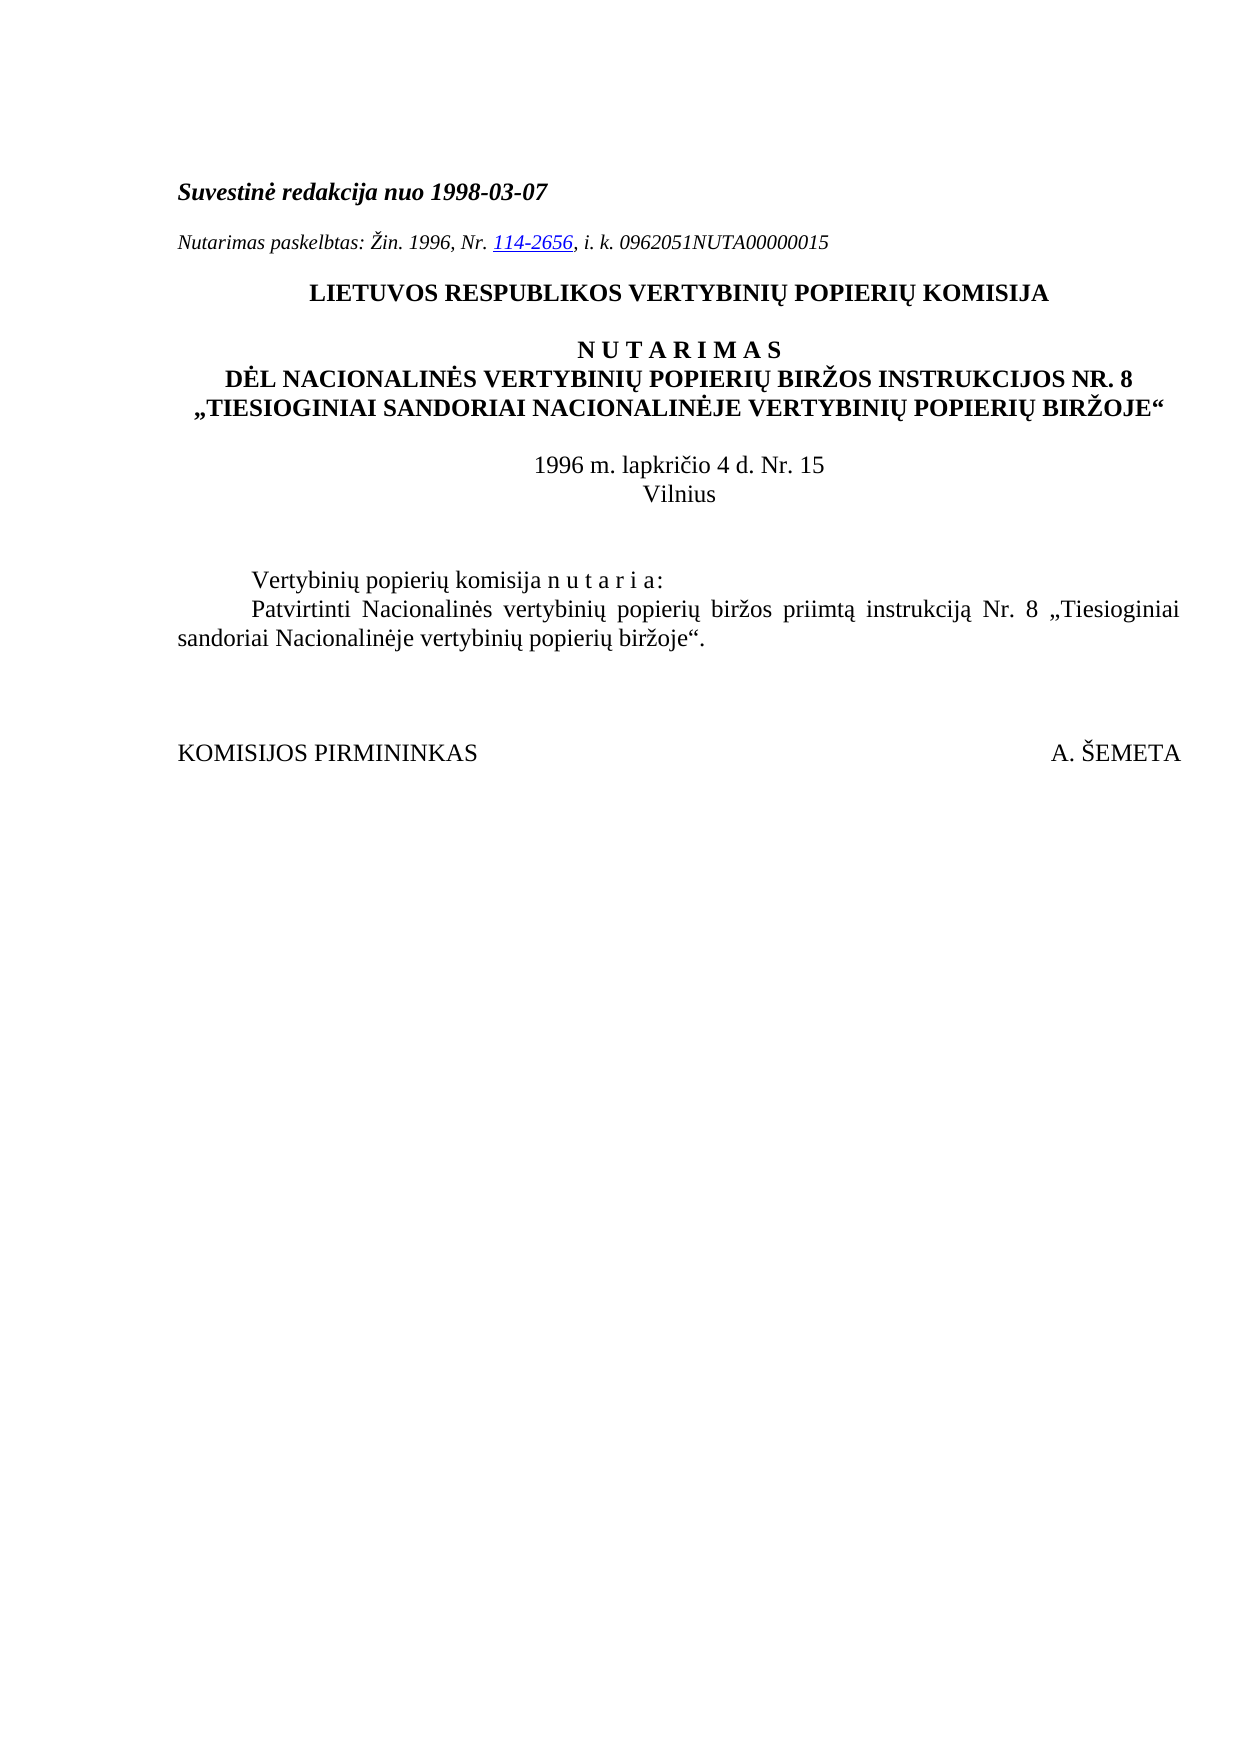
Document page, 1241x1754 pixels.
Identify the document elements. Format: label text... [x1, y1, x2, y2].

text DĖL NACIONALINĖS VERTYBINIŲ POPIERIŲ BIRŽOS INSTRUKCIJOS NR. 8 „TIESIOGINIAI SANDORIAI NACIONALINĖJE VERTYBINIŲ POPIERIŲ BIRŽOJE“ [177, 364, 1181, 422]
text 1996 m. lapkričio 4 d. Nr. 15 [177, 451, 1181, 479]
text Vertybinių popierių komisija nutaria: [177, 566, 1181, 594]
text Patvirtinti Nacionalinės vertybinių popierių biržos priimtą instrukciją Nr. 8 „Tiesioginiai sandoriai Nacionalinėje vertybinių popierių biržoje“. [177, 594, 1181, 652]
text N U T A R I M A S [177, 336, 1181, 364]
text Nutarimas paskelbtas: Žin. 1996, Nr. 114-2656, i. k. 0962051NUTA00000015 [177, 230, 1181, 254]
text Suvestinė redakcija nuo 1998-03-07 [177, 177, 1181, 206]
text KOMISIJOS PIRMININKAS A. ŠEMETA [177, 738, 1181, 767]
text Vilnius [177, 479, 1181, 508]
text LIETUVOS RESPUBLIKOS VERTYBINIŲ POPIERIŲ KOMISIJA [177, 278, 1181, 307]
